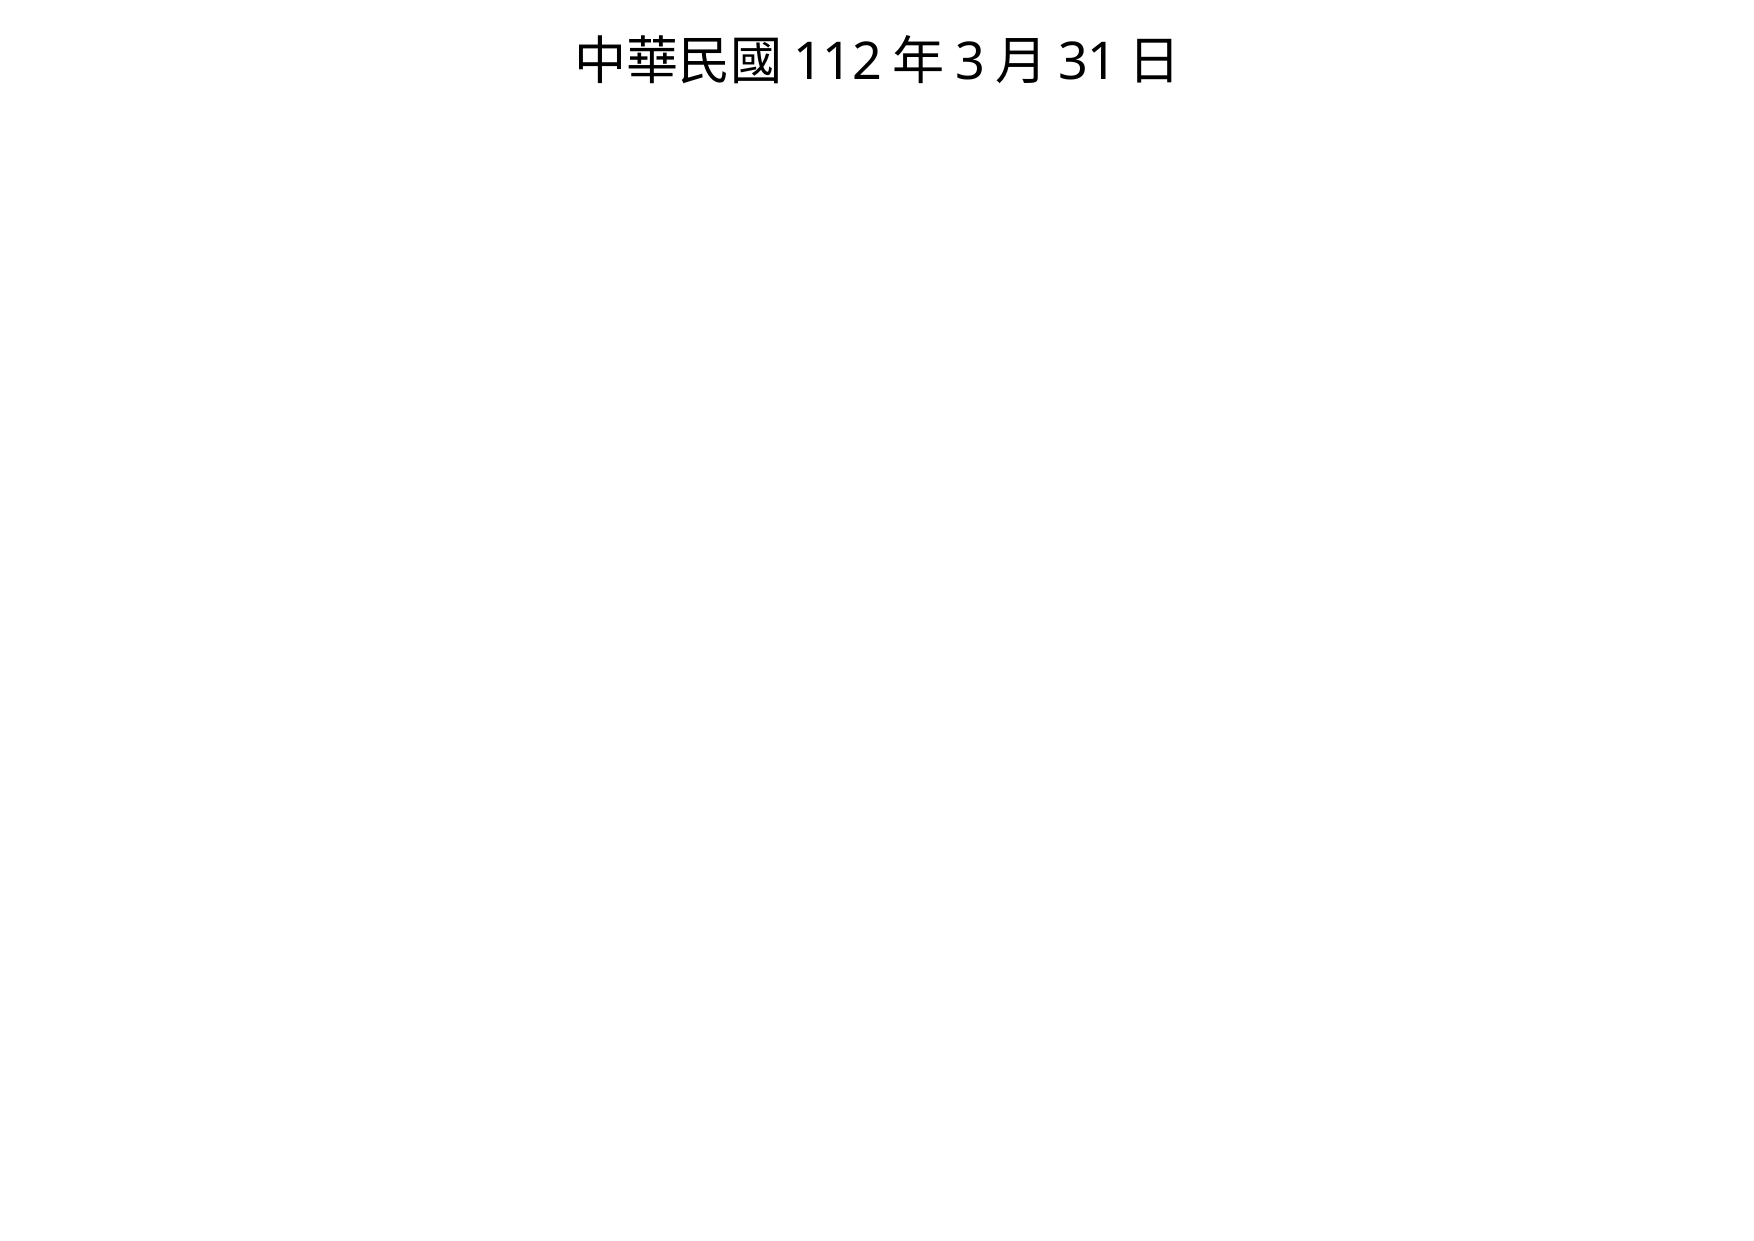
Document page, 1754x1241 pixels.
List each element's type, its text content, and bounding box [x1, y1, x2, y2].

text 中華民國112年3月31日 [118, 1, 1636, 113]
